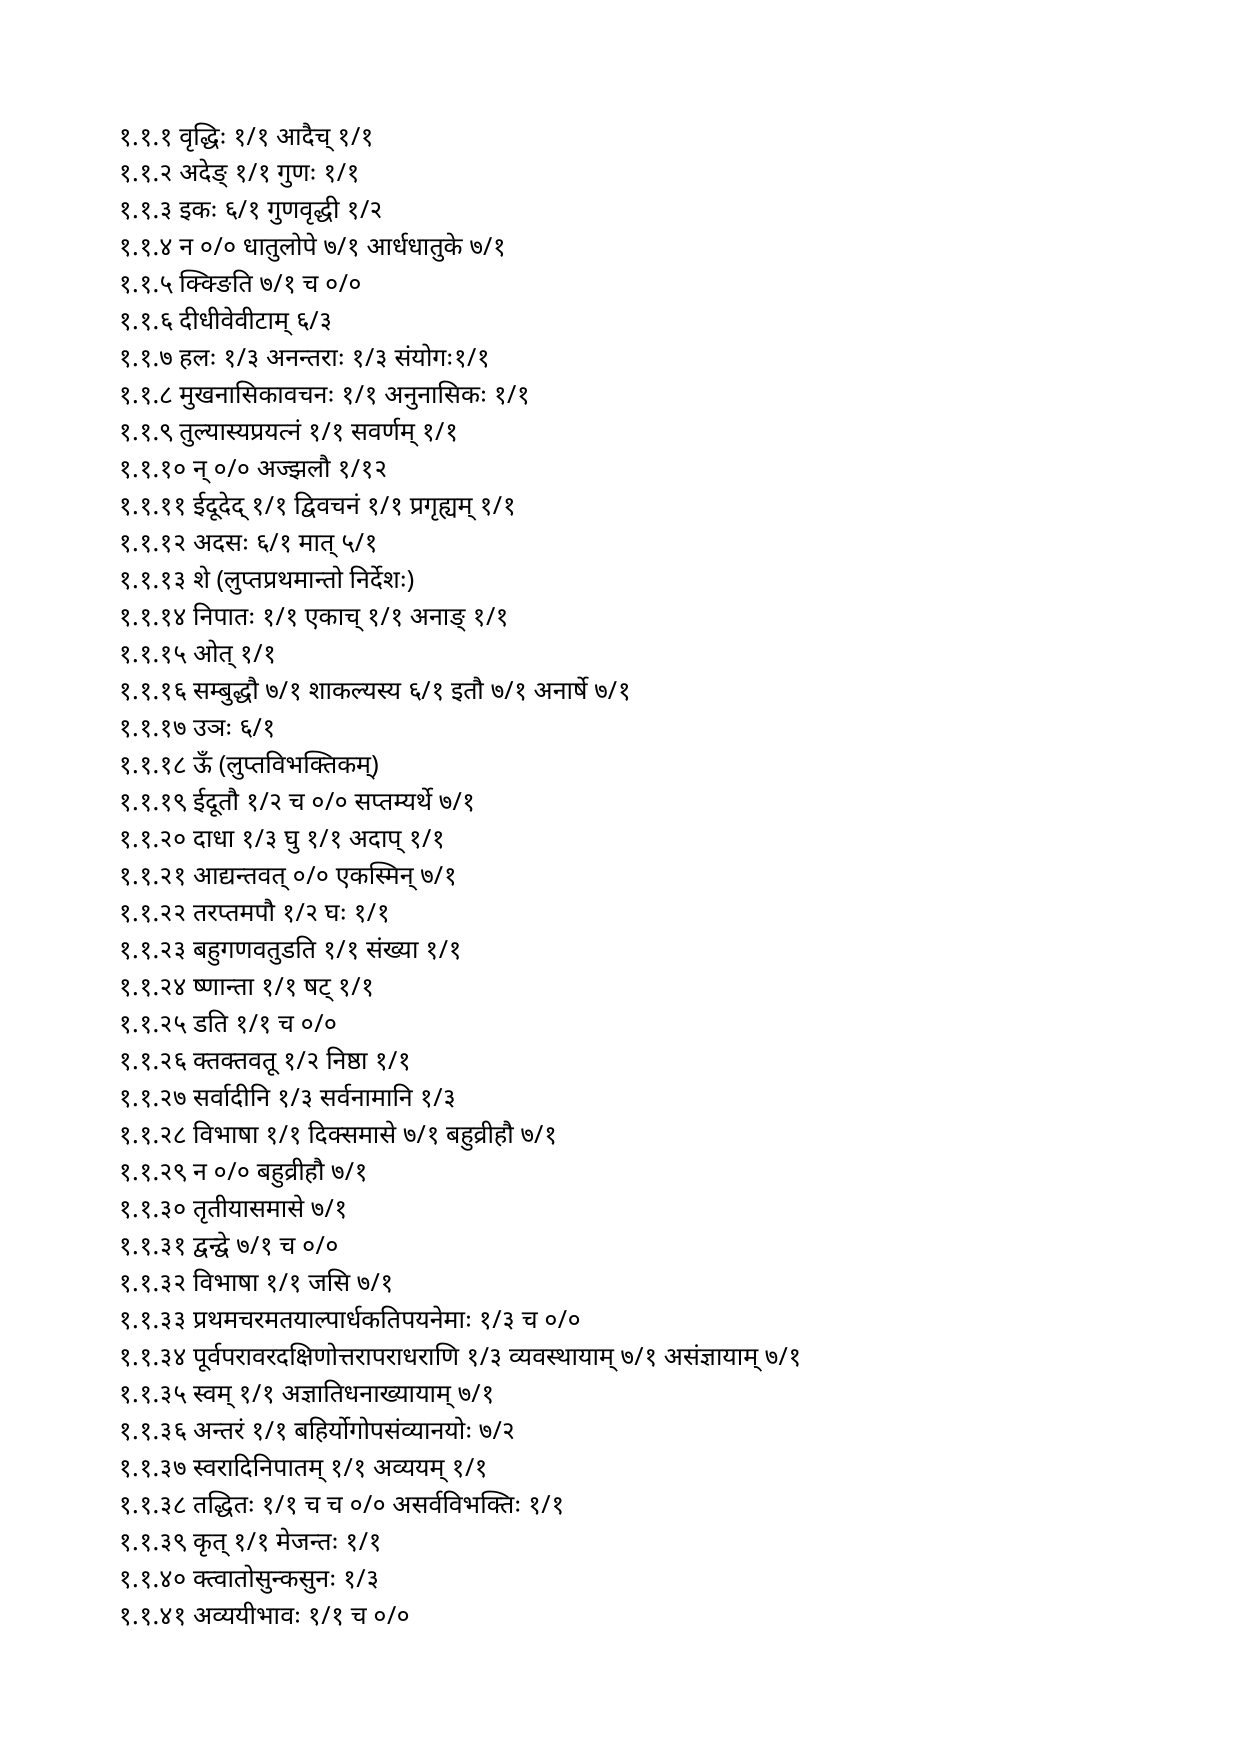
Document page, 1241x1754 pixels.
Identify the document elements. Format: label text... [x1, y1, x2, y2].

text १.१.१२ अदसः ६/१ मात् ५/१ [118, 525, 1122, 562]
text १.१.१० न् ०/० अज्झलौ १/१२ [118, 451, 1122, 488]
text १.१.१५ ओत् १/१ [118, 636, 1122, 673]
text १.१.२८ विभाषा १/१ दिक्समासे ७/१ बहुव्रीहौ ७/१ [118, 1117, 1122, 1153]
text १.१.६ दीधीवेवीटाम् ६/३ [118, 303, 1122, 340]
text १.१.३७ स्वरादिनिपातम् १/१ अव्ययम् १/१ [118, 1449, 1122, 1486]
text १.१.३४ पूर्वपरावरदक्षिणोत्तरापराधराणि १/३ व्यवस्थायाम् ७/१ असंज्ञायाम् ७/१ [118, 1338, 1122, 1375]
text १.१.२ अदेङ् १/१ गुणः १/१ [118, 155, 1122, 192]
text १.१.२९ न ०/० बहुव्रीहौ ७/१ [118, 1153, 1122, 1191]
text १.१.१८ ऊँ (लुप्तविभक्तिकम्) [118, 747, 1122, 784]
text १.१.३९ कृत् १/१ मेजन्तः १/१ [118, 1523, 1122, 1560]
text १.१.२३ बहुगणवतुडति १/१ संख्या १/१ [118, 932, 1122, 969]
text १.१.१६ सम्बुद्धौ ७/१ शाकल्यस्य ६/१ इतौ ७/१ अनार्षे ७/१ [118, 673, 1122, 710]
text १.१.११ ईदूदेद् १/१ द्विवचनं १/१ प्रगृह्यम् १/१ [118, 488, 1122, 525]
text १.१.२० दाधा १/३ घु १/१ अदाप् १/१ [118, 821, 1122, 858]
text १.१.३ इकः ६/१ गुणवृद्धी १/२ [118, 192, 1122, 229]
text १.१.२२ तरप्तमपौ १/२ घः १/१ [118, 895, 1122, 932]
text १.१.१७ उञः ६/१ [118, 710, 1122, 747]
text १.१.८ मुखनासिकावचनः १/१ अनुनासिकः १/१ [118, 377, 1122, 414]
text १.१.२७ सर्वादीनि १/३ सर्वनामानि १/३ [118, 1079, 1122, 1117]
text १.१.३० तृतीयासमासे ७/१ [118, 1191, 1122, 1227]
text १.१.९ तुल्यास्यप्रयत्नं १/१ सवर्णम् १/१ [118, 414, 1122, 451]
text १.१.७ हलः १/३ अनन्तराः १/३ संयोगः१/१ [118, 340, 1122, 377]
text १.१.३५ स्वम् १/१ अज्ञातिधनाख्यायाम् ७/१ [118, 1375, 1122, 1412]
text १.१.४१ अव्ययीभावः १/१ च ०/० [118, 1597, 1122, 1634]
text १.१.२५ डति १/१ च ०/० [118, 1006, 1122, 1043]
text १.१.३३ प्रथमचरमतयाल्पार्धकतिपयनेमाः १/३ च ०/० [118, 1301, 1122, 1338]
text १.१.३१ द्वन्द्वे ७/१ च ०/० [118, 1227, 1122, 1264]
text १.१.२४ ष्णान्ता १/१ षट् १/१ [118, 969, 1122, 1006]
text १.१.१ वृद्धिः १/१ आदैच् १/१ [118, 118, 1122, 155]
text १.१.३८ तद्धितः १/१ च च ०/० असर्वविभक्तिः १/१ [118, 1486, 1122, 1523]
text १.१.१४ निपातः १/१ एकाच् १/१ अनाङ् १/१ [118, 599, 1122, 636]
text १.१.१३ शे (लुप्तप्रथमान्तो निर्देशः) [118, 562, 1122, 599]
text १.१.२६ क्तक्तवतू १/२ निष्ठा १/१ [118, 1043, 1122, 1079]
text १.१.३२ विभाषा १/१ जसि ७/१ [118, 1264, 1122, 1301]
text १.१.१९ ईदूतौ १/२ च ०/० सप्तम्यर्थे ७/१ [118, 784, 1122, 821]
text १.१.२१ आद्यन्तवत् ०/० एकस्मिन् ७/१ [118, 858, 1122, 895]
text १.१.३६ अन्तरं १/१ बहिर्योगोपसंव्यानयोः ७/२ [118, 1412, 1122, 1449]
text १.१.५ क्क्ङिति ७/१ च ०/० [118, 266, 1122, 303]
text १.१.४० क्त्वातोसुन्कसुनः १/३ [118, 1560, 1122, 1597]
text १.१.४ न ०/० धातुलोपे ७/१ आर्धधातुके ७/१ [118, 229, 1122, 266]
